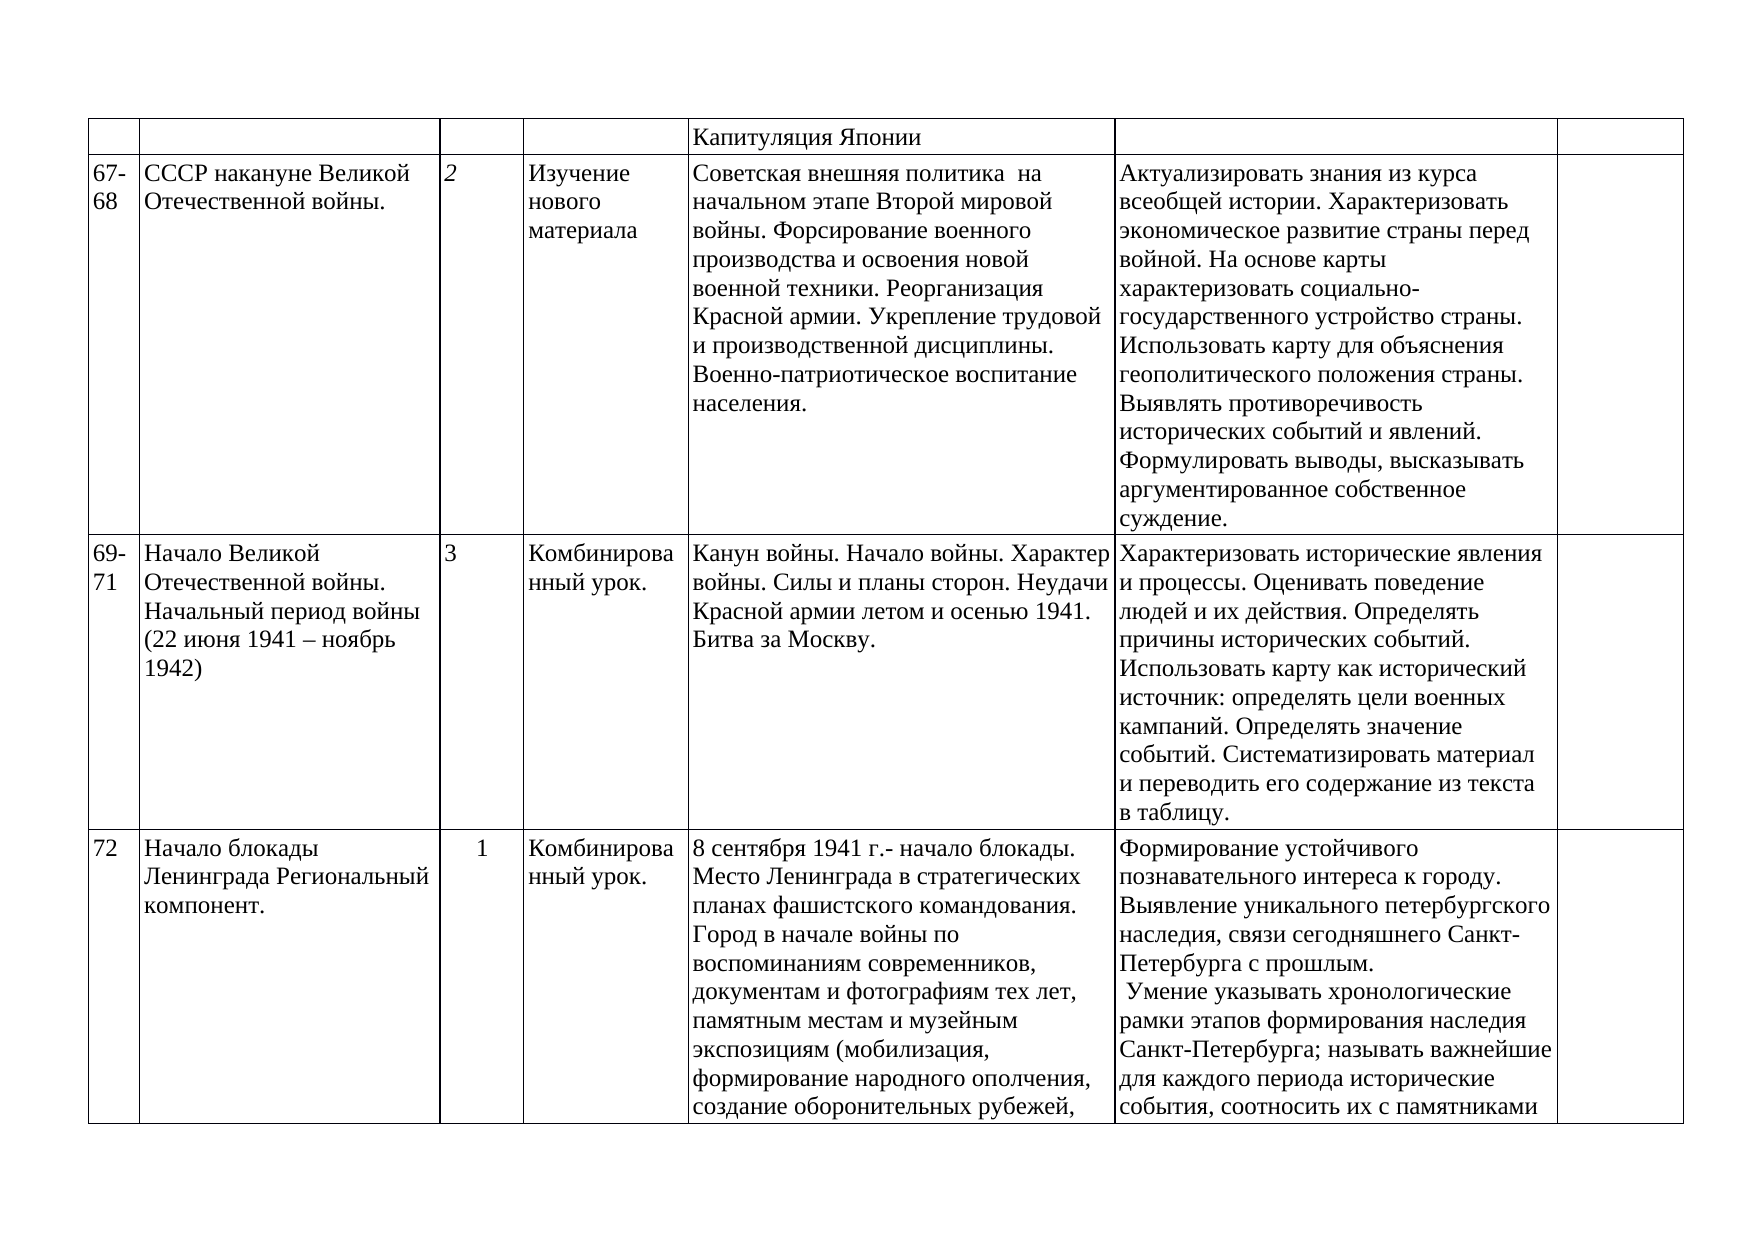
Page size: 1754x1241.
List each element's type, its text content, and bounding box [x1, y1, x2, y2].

table_cell Изучение нового материала [524, 155, 688, 534]
table_cell [1558, 830, 1683, 1123]
table_cell Актуализировать знания из курса всеобщей истории. Характеризовать экономическое развитие страны перед войной. На основе карты характеризовать социально-государственного устройство страны. Использовать карту для объяснения геополитического положения страны. Выявлять противоречивость исторических событий и явлений. Формулировать выводы, высказывать аргументированное собственное суждение. [1116, 155, 1557, 534]
table_cell 67-68 [89, 155, 139, 534]
table_cell Советская внешняя политика на начальном этапе Второй мировой войны. Форсирование военного производства и освоения новой военной техники. Реорганизация Красной армии. Укрепление трудовой и производственной дисциплины. Военно-патриотическое воспитание населения. [689, 155, 1114, 534]
table_cell [441, 119, 523, 154]
table_cell 8 сентября 1941 г.- начало блокады. Место Ленинграда в стратегических планах фашистского командования. Город в начале войны по воспоминаниям современников, документам и фотографиям тех лет, памятным местам и музейным экспозициям (мобилизация, формирование народного ополчения, создание оборонительных рубежей, [689, 830, 1114, 1123]
table_cell Формирование устойчивого познавательного интереса к городу. Выявление уникального петербургского наследия, связи сегодняшнего Санкт-Петербурга с прошлым. Умение указывать хронологические рамки этапов формирования наследия Санкт-Петербурга; называть важнейшие для каждого периода исторические события, соотносить их с памятниками [1116, 830, 1557, 1123]
table_cell Характеризовать исторические явления и процессы. Оценивать поведение людей и их действия. Определять причины исторических событий. Использовать карту как исторический источник: определять цели военных кампаний. Определять значение событий. Систематизировать материал и переводить его содержание из текста в таблицу. [1116, 535, 1557, 829]
table_cell [1558, 119, 1683, 154]
table_cell Начало Великой Отечественной войны. Начальный период войны (22 июня 1941 – ноябрь 1942) [140, 535, 439, 829]
table_cell Комбинированный урок. [524, 830, 688, 1123]
table_cell Канун войны. Начало войны. Характер войны. Силы и планы сторон. Неудачи Красной армии летом и осенью 1941. Битва за Москву. [689, 535, 1114, 829]
table_cell [524, 119, 688, 154]
table_cell 69-71 [89, 535, 139, 829]
table_cell 72 [89, 830, 139, 1123]
table_cell [140, 119, 439, 154]
table_cell 3 [441, 535, 523, 829]
table_cell Начало блокады Ленинграда Региональный компонент. [140, 830, 439, 1123]
table_cell [1558, 155, 1683, 534]
table_cell Капитуляция Японии [689, 119, 1114, 154]
table_cell СССР накануне Великой Отечественной войны. [140, 155, 439, 534]
table_cell [1558, 535, 1683, 829]
table_cell [1116, 119, 1557, 154]
table_cell Комбинированный урок. [524, 535, 688, 829]
table_cell [89, 119, 139, 154]
table_cell 1 [441, 830, 523, 1123]
table_cell 2 [441, 155, 523, 534]
